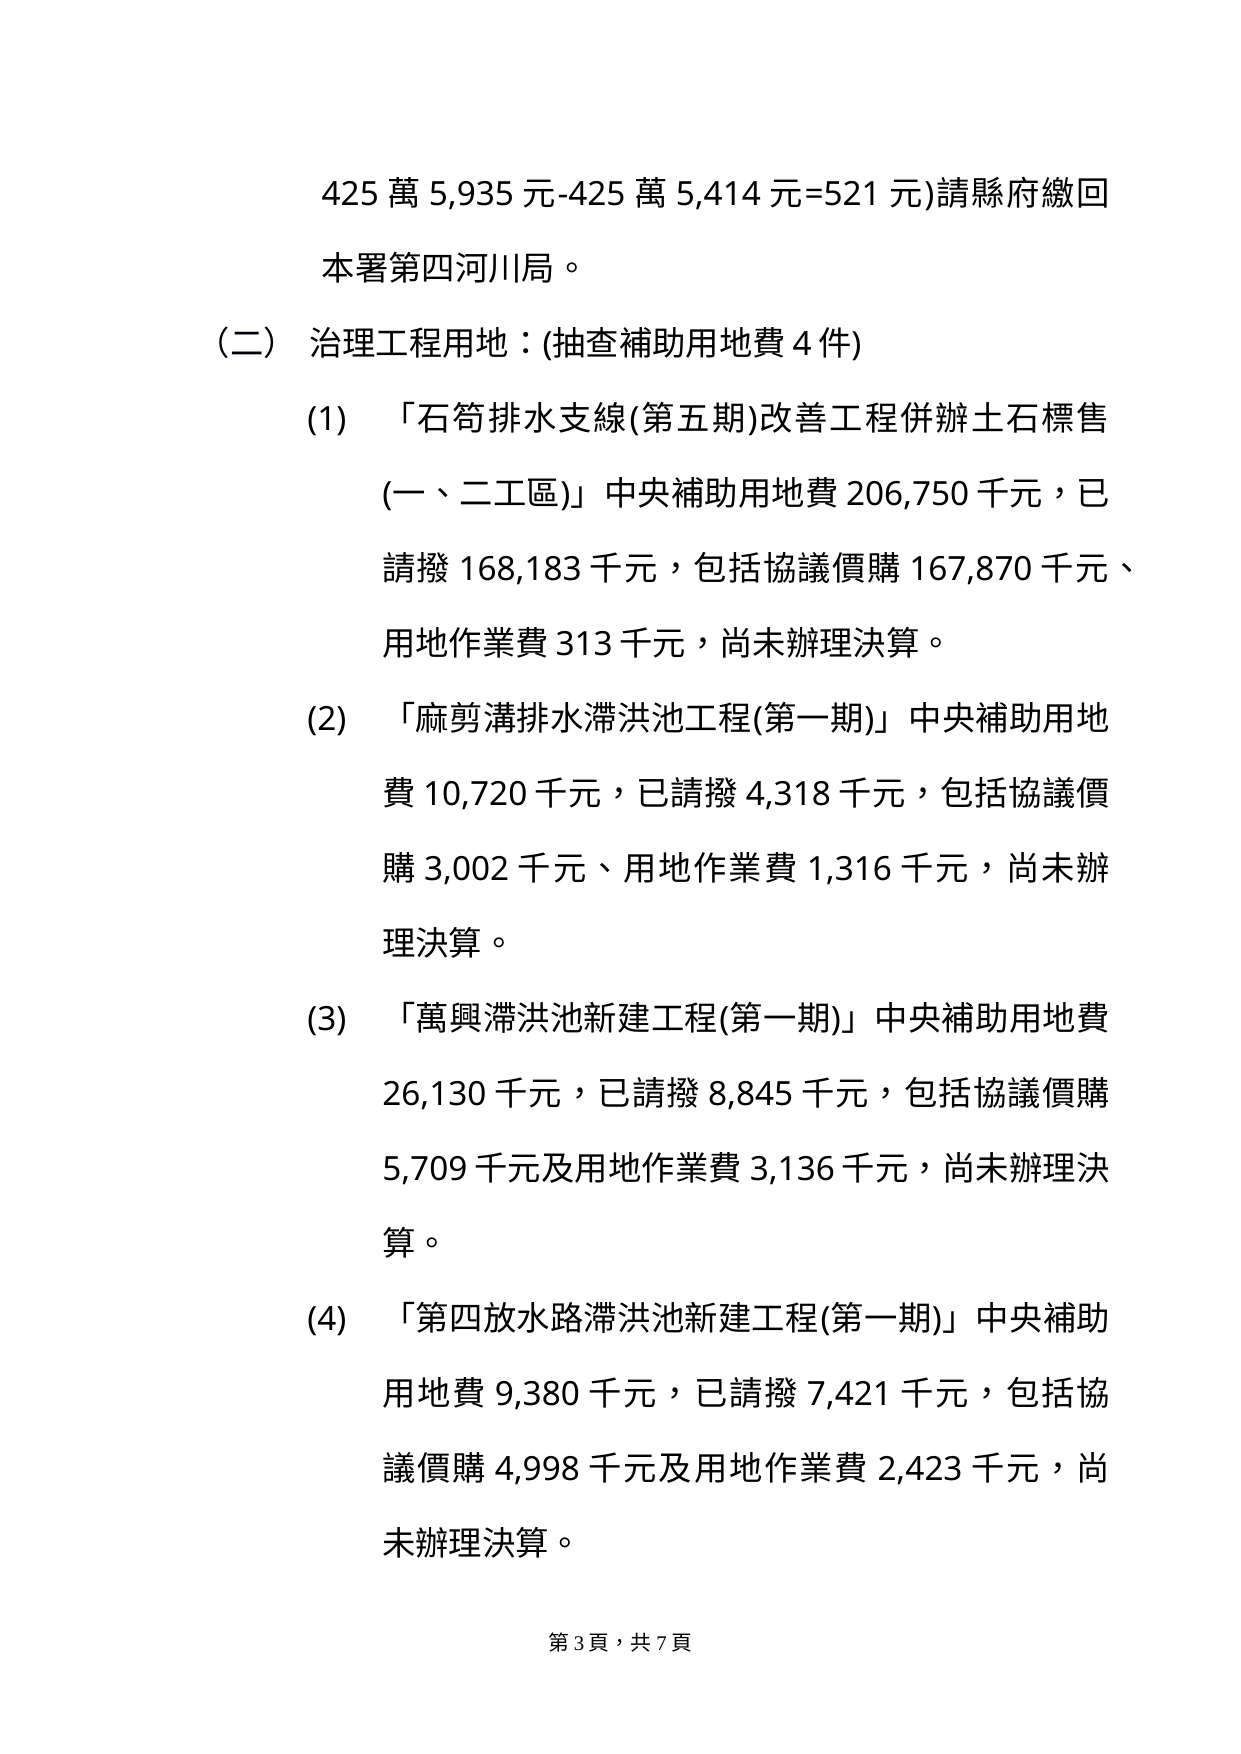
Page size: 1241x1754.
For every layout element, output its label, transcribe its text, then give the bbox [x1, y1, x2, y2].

list 「麻剪溝排水滯洪池工程(第一期)」中央補助用地費10,720千元，已請撥4,318千元，包括協議價購3,002千元、用地作業費1,316千元，尚未辦理決算。 [307, 672, 1110, 972]
list 治理工程用地：(抽查補助用地費4件) [196, 297, 1110, 372]
list 「石笱排水支線(第五期)改善工程併辦土石標售(一、二工區)」中央補助用地費206,750千元，已請撥168,183千元，包括協議價購167,870千元、用地作業費313千元，尚未辦理決算。 [307, 372, 1110, 672]
list 「萬興滯洪池新建工程(第一期)」中央補助用地費26,130千元，已請撥8,845千元，包括協議價購5,709千元及用地作業費3,136千元，尚未辦理決算。 [307, 972, 1110, 1272]
list 425萬5,935元-425萬5,414元=521元)請縣府繳回本署第四河川局。 [246, 147, 1110, 297]
list 「第四放水路滯洪池新建工程(第一期)」中央補助用地費9,380千元，已請撥7,421千元，包括協議價購4,998千元及用地作業費2,423千元，尚未辦理決算。 [307, 1272, 1110, 1572]
